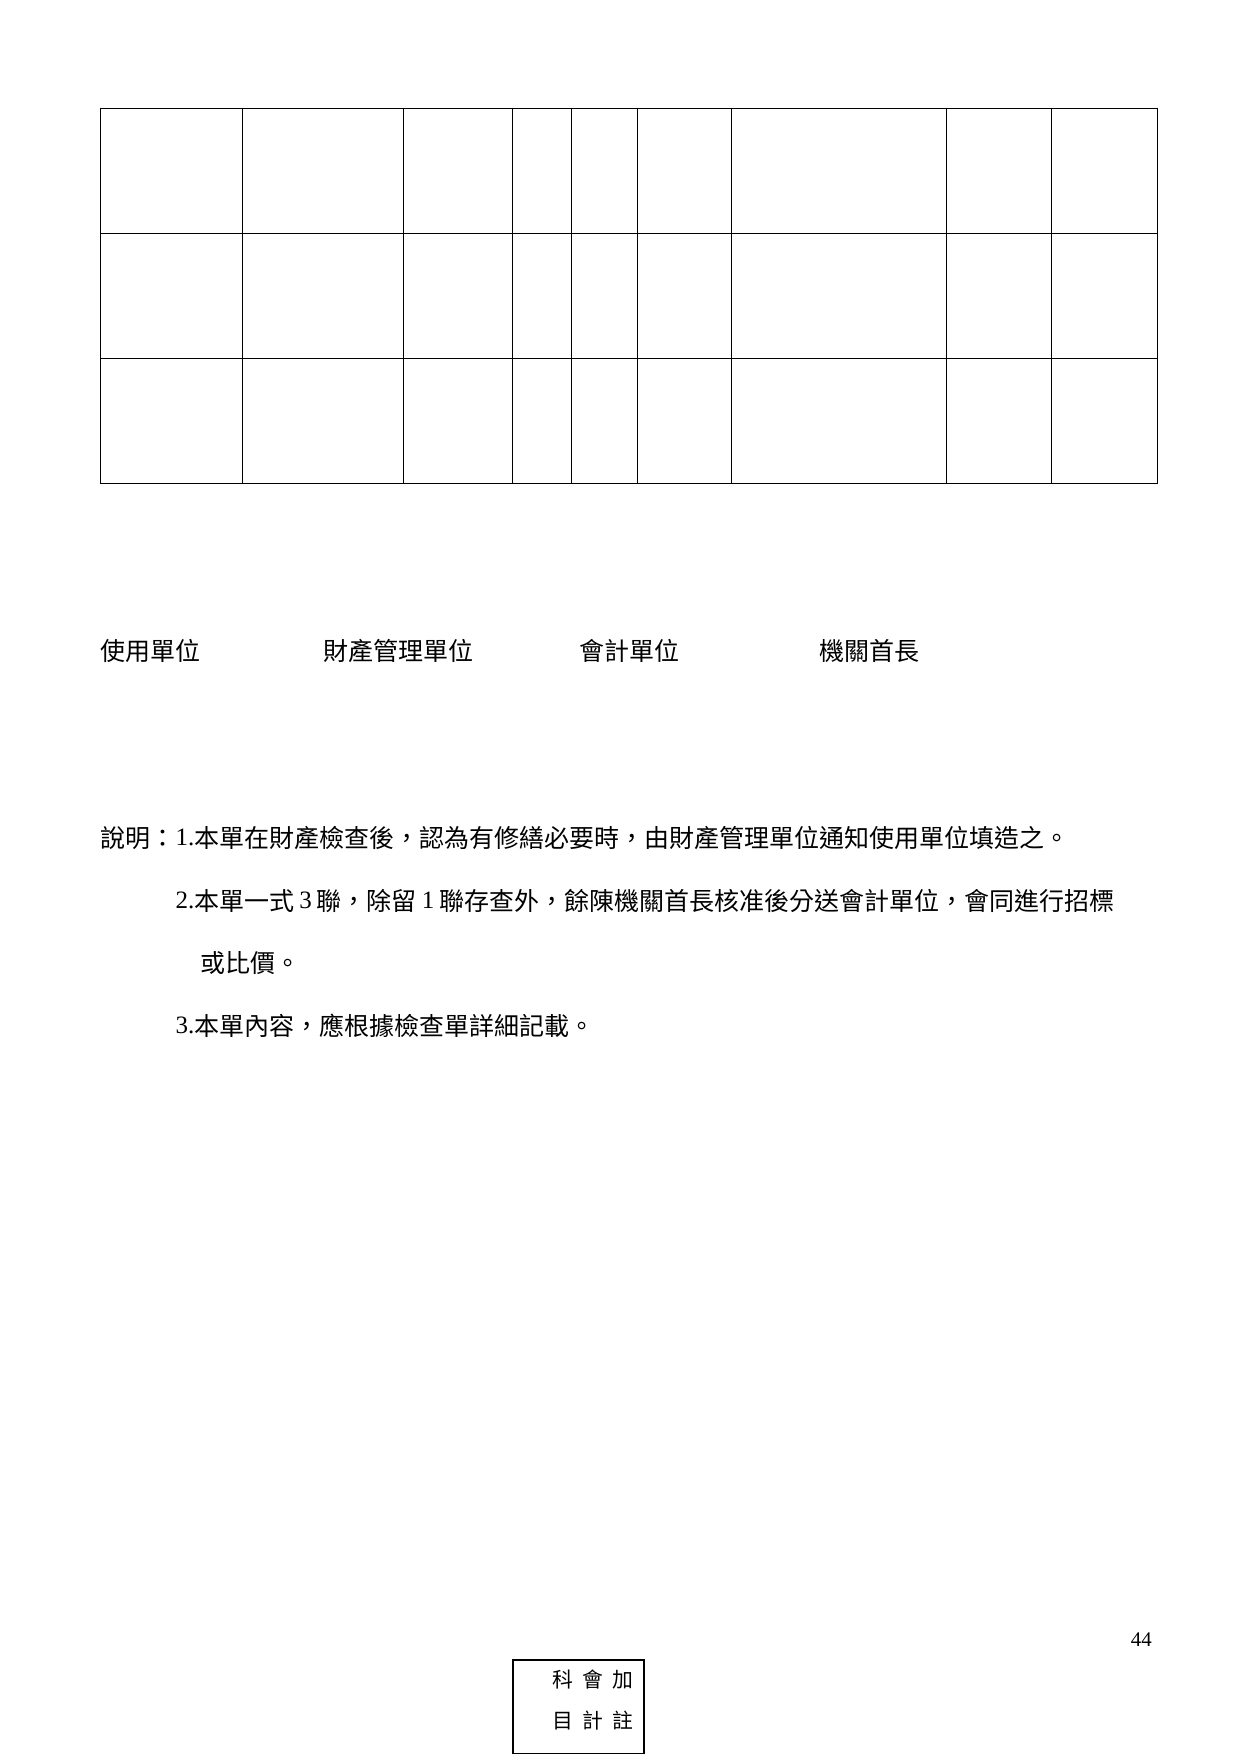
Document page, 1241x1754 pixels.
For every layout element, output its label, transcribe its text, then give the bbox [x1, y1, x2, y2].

text 使用單位 財產管理單位 會計單位 機關首長 [100, 608, 1152, 670]
table_cell [947, 359, 1051, 483]
table_cell [732, 359, 946, 483]
table_cell [947, 234, 1051, 358]
table_cell [572, 234, 637, 358]
table_cell [101, 109, 242, 233]
table_cell [732, 109, 946, 233]
table_cell [101, 359, 242, 483]
table_cell [404, 359, 512, 483]
table_cell [572, 109, 637, 233]
table_cell [513, 109, 571, 233]
table_cell [243, 234, 403, 358]
text 或比價。 [100, 920, 1152, 983]
table_cell [513, 234, 571, 358]
table_cell [243, 359, 403, 483]
table_cell [404, 109, 512, 233]
table_cell [638, 109, 731, 233]
table_cell [1052, 234, 1157, 358]
table_cell [101, 234, 242, 358]
table_cell [1052, 109, 1157, 233]
table_cell [638, 359, 731, 483]
table_cell [638, 234, 731, 358]
text 2.本單一式3聯，除留1聯存查外，餘陳機關首長核准後分送會計單位，會同進行招標 [100, 858, 1152, 920]
table_cell [732, 234, 946, 358]
table_cell [572, 359, 637, 483]
table_cell [513, 359, 571, 483]
text 說明：1.本單在財產檢查後，認為有修繕必要時，由財產管理單位通知使用單位填造之。 [100, 795, 1152, 858]
text 3.本單內容，應根據檢查單詳細記載。 [100, 983, 1152, 1045]
table_cell [1052, 359, 1157, 483]
table_cell [947, 109, 1051, 233]
table_cell [243, 109, 403, 233]
table_cell [404, 234, 512, 358]
